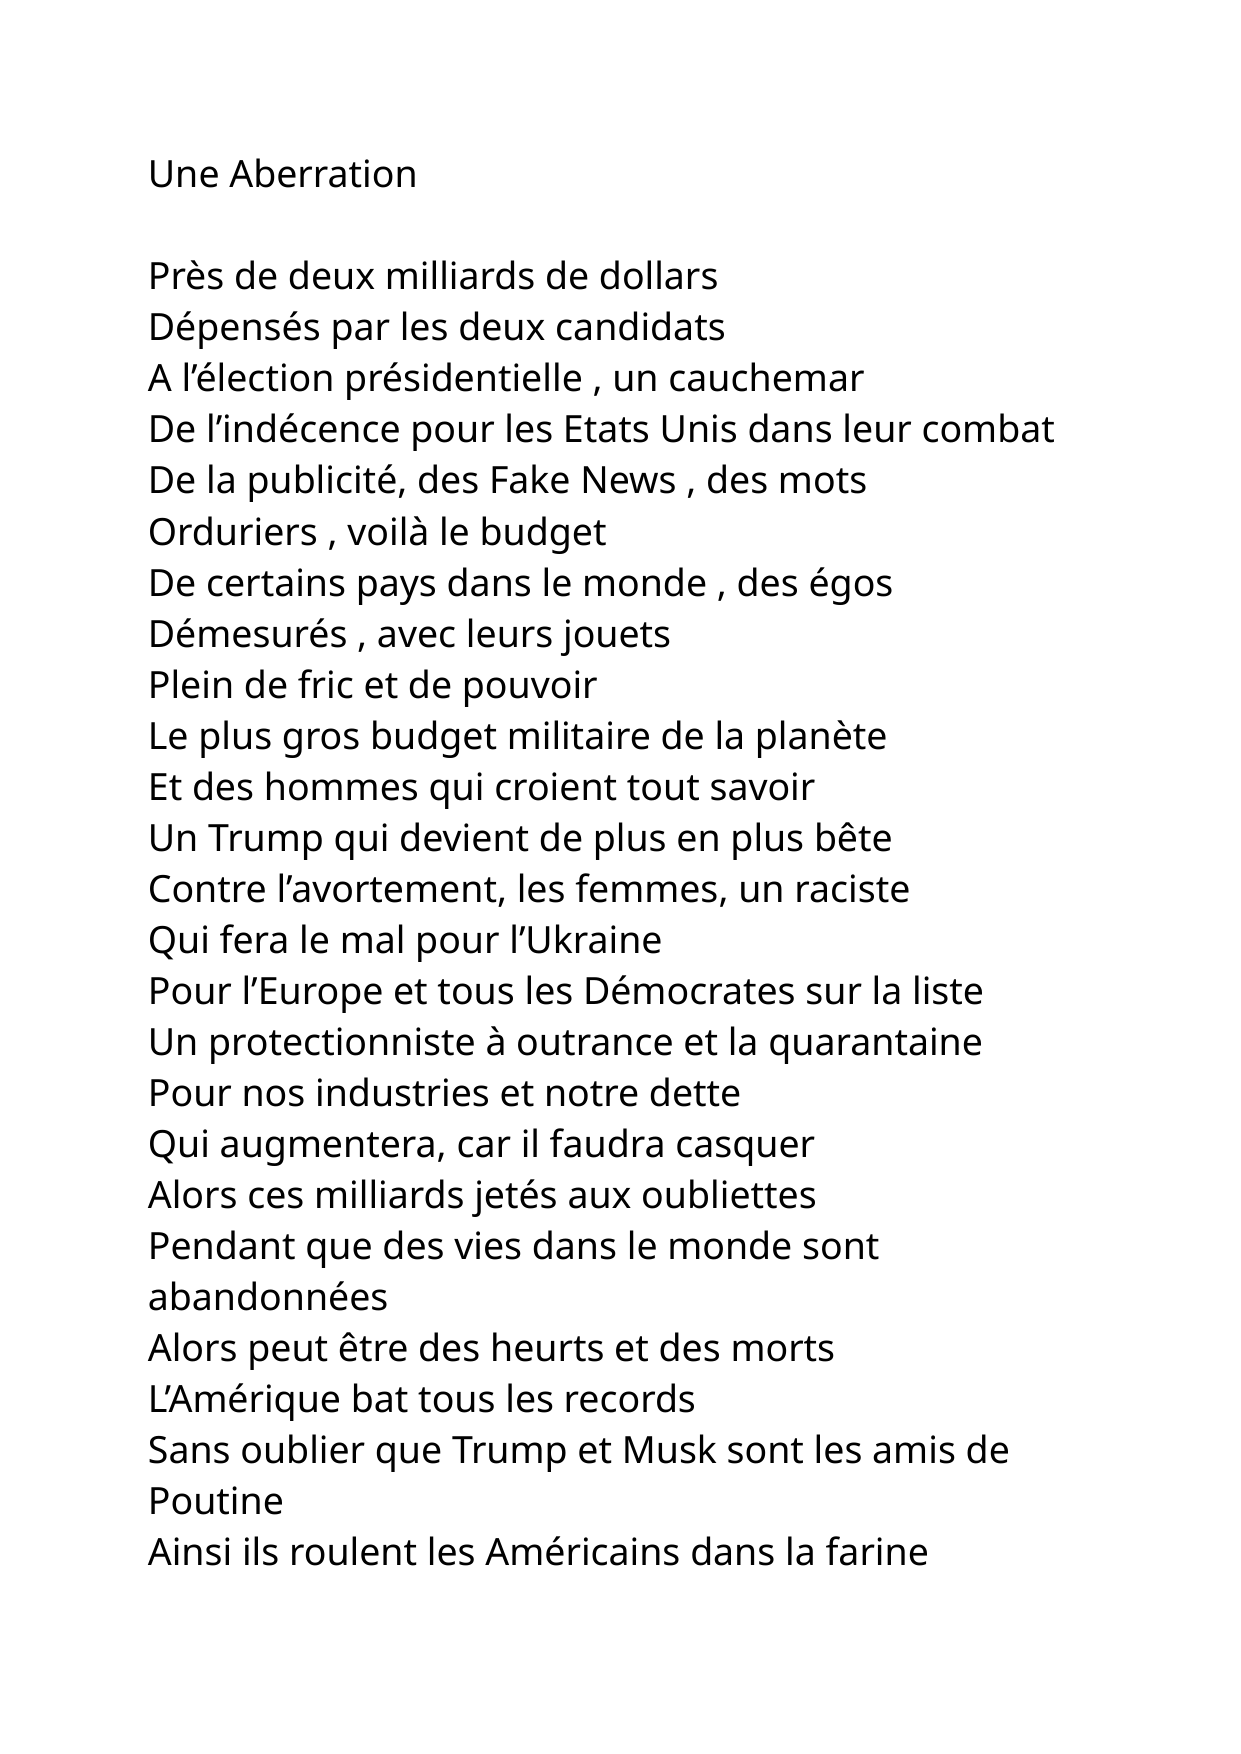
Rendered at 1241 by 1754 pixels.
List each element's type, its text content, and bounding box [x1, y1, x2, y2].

text Plein de fric et de pouvoir [148, 658, 1093, 709]
text Pour nos industries et notre dette [148, 1066, 1093, 1117]
text Pendant que des vies dans le monde sont abandonnées [148, 1219, 1093, 1322]
text Orduriers , voilà le budget [148, 505, 1093, 556]
text Pour l’Europe et tous les Démocrates sur la liste [148, 964, 1093, 1015]
text Un protectionniste à outrance et la quarantaine [148, 1015, 1093, 1066]
text Démesurés , avec leurs jouets [148, 607, 1093, 658]
text Le plus gros budget militaire de la planète [148, 709, 1093, 760]
text Qui fera le mal pour l’Ukraine [148, 913, 1093, 964]
text De certains pays dans le monde , des égos [148, 556, 1093, 607]
text Contre l’avortement, les femmes, un raciste [148, 862, 1093, 913]
text A l’élection présidentielle , un cauchemar [148, 352, 1093, 403]
text Un Trump qui devient de plus en plus bête [148, 811, 1093, 862]
text Qui augmentera, car il faudra casquer [148, 1117, 1093, 1168]
text Alors peut être des heurts et des morts [148, 1322, 1093, 1373]
text Près de deux milliards de dollars [148, 250, 1093, 301]
text De la publicité, des Fake News , des mots [148, 454, 1093, 505]
text Une Aberration [148, 148, 1093, 199]
text Et des hommes qui croient tout savoir [148, 760, 1093, 811]
text De l’indécence pour les Etats Unis dans leur combat [148, 403, 1093, 454]
text Dépensés par les deux candidats [148, 301, 1093, 352]
text Alors ces milliards jetés aux oubliettes [148, 1168, 1093, 1219]
text Ainsi ils roulent les Américains dans la farine [148, 1526, 1093, 1577]
text L’Amérique bat tous les records [148, 1373, 1093, 1424]
text Sans oublier que Trump et Musk sont les amis de Poutine [148, 1424, 1093, 1526]
